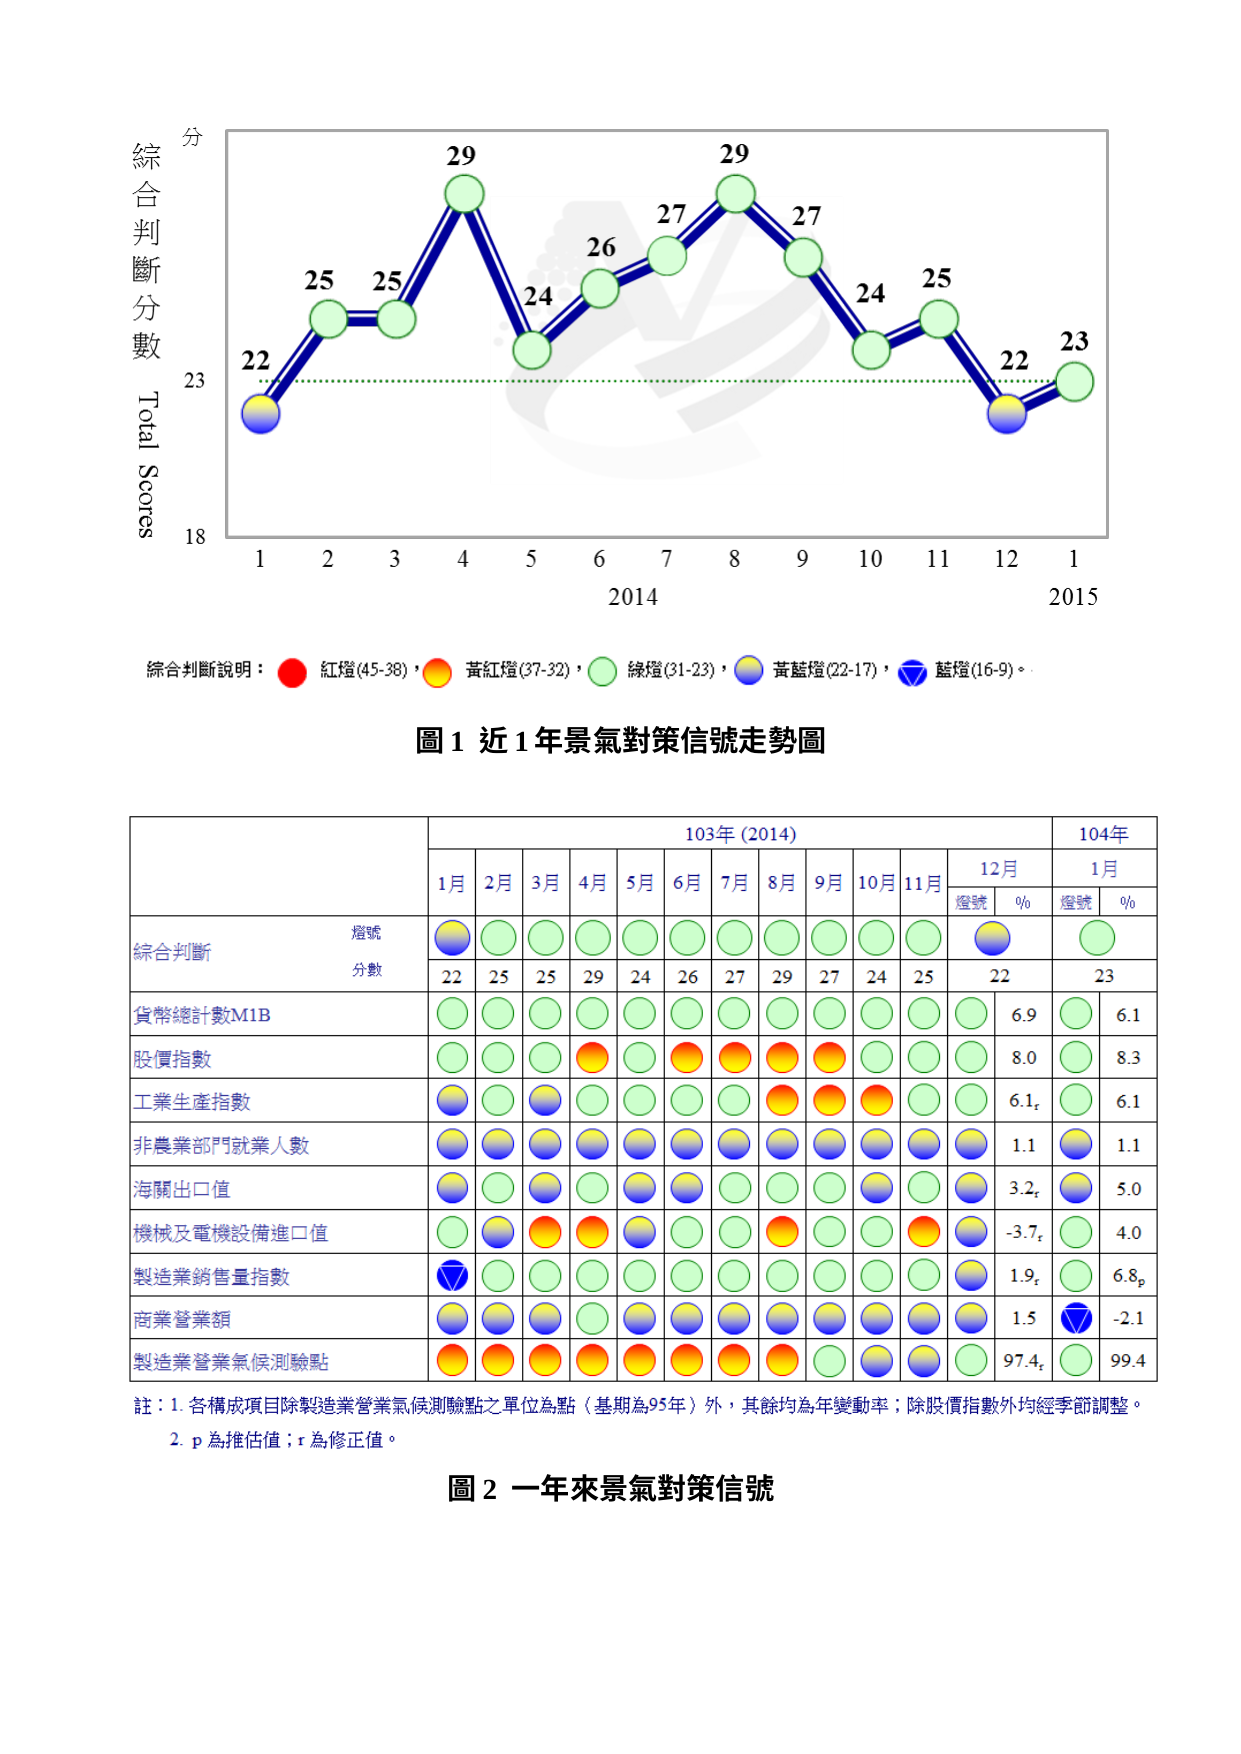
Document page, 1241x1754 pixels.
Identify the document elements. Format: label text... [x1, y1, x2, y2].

text 圖2 一年來景氣對策信號 [118, 1466, 1123, 1508]
picture [118, 807, 1167, 1466]
picture [136, 648, 1033, 694]
picture [118, 118, 1110, 612]
text 圖1 近1年景氣對策信號走勢圖 [118, 717, 1123, 759]
